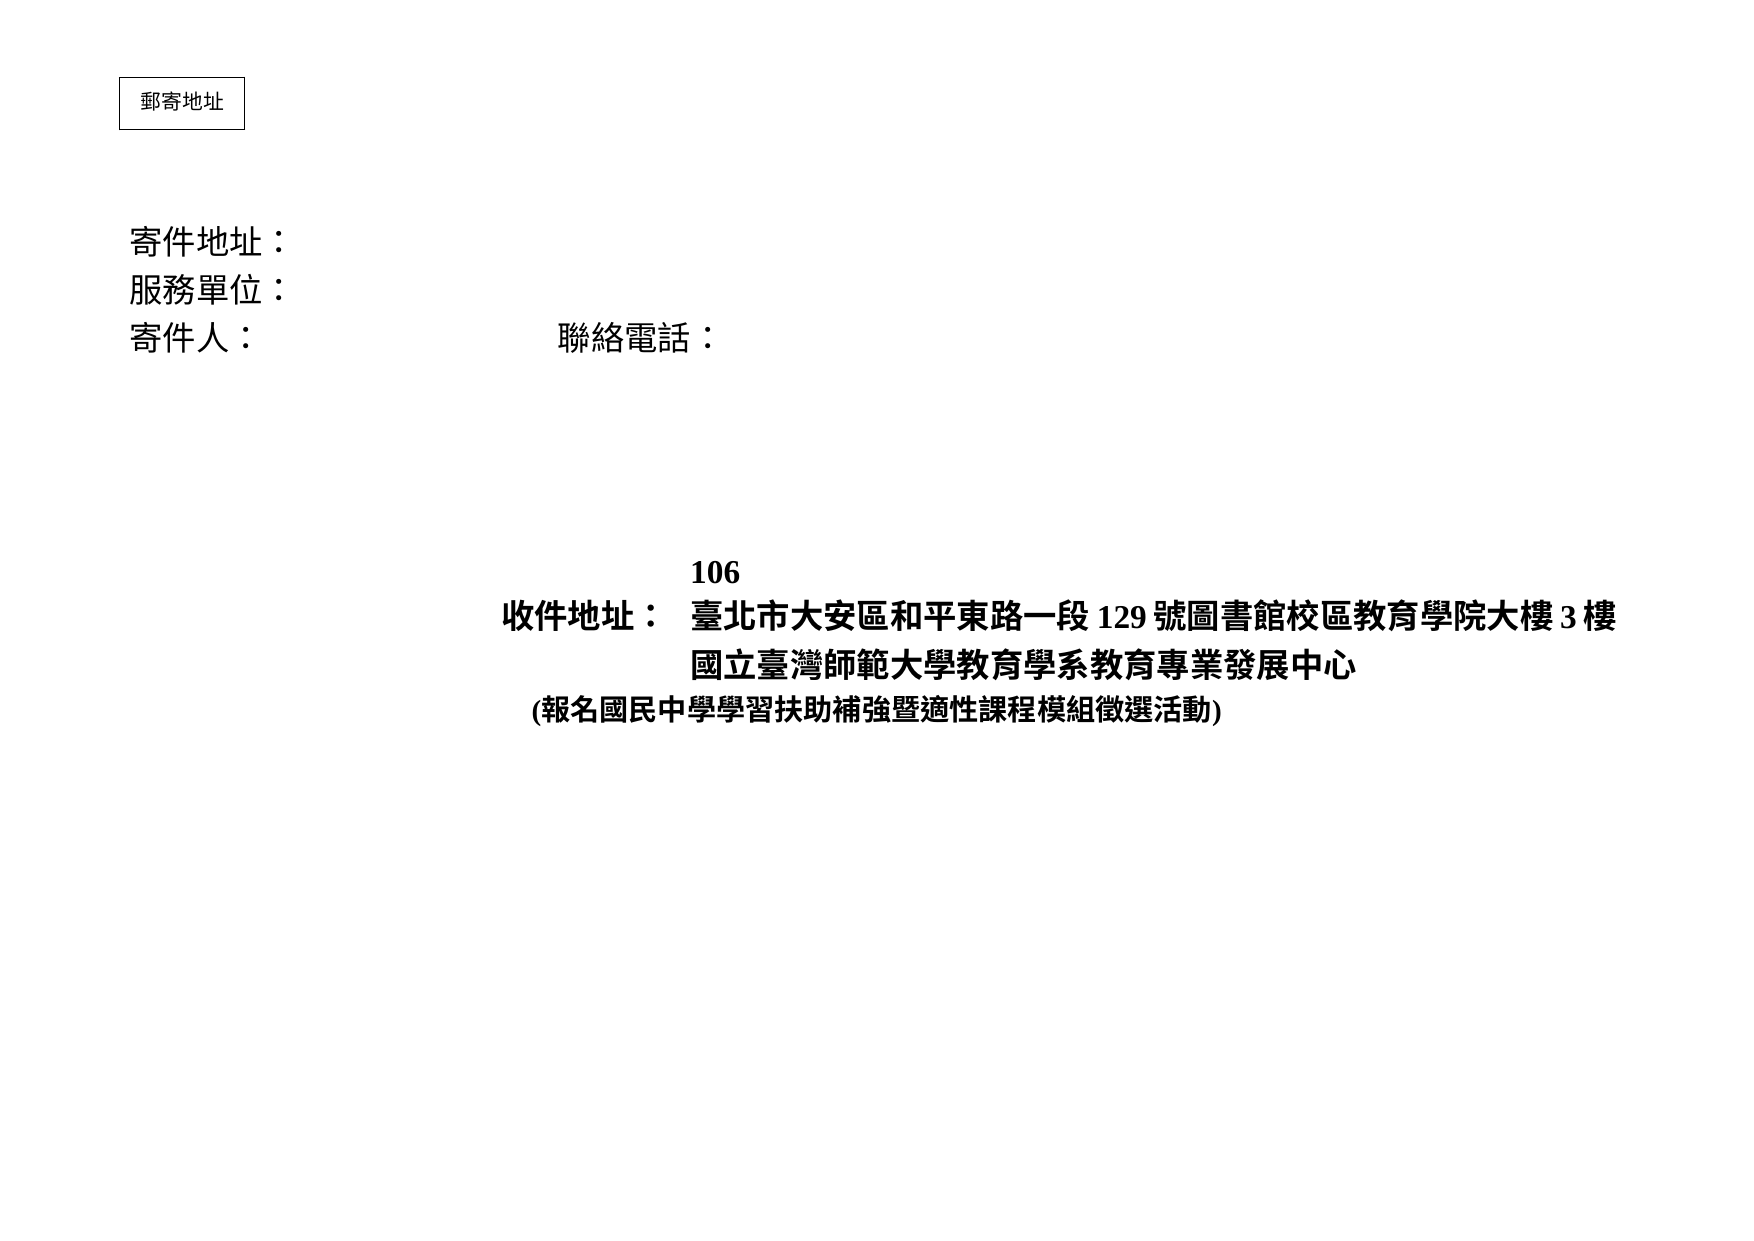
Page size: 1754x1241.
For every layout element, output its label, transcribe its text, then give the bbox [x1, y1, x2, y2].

table_cell 聯絡電話： [546, 312, 1506, 360]
table_cell 服務單位： [118, 264, 309, 312]
table_header 收件地址： [118, 552, 679, 638]
table_cell [310, 312, 546, 360]
text 郵寄地址 [135, 86, 229, 116]
table_cell [118, 639, 679, 687]
table_header 寄件地址： [118, 216, 309, 264]
table_cell 寄件人： [118, 312, 309, 360]
table_cell [310, 264, 546, 312]
table_cell [546, 264, 1506, 312]
table_header [546, 216, 1506, 264]
table_cell 國立臺灣師範大學教育學系教育專業發展中心 [679, 639, 1635, 687]
table_header [310, 216, 546, 264]
table_header 106 臺北市大安區和平東路一段129號圖書館校區教育學院大樓3樓 [679, 552, 1635, 638]
table_cell (報名國民中學學習扶助補強暨適性課程模組徵選活動) [118, 687, 1635, 729]
